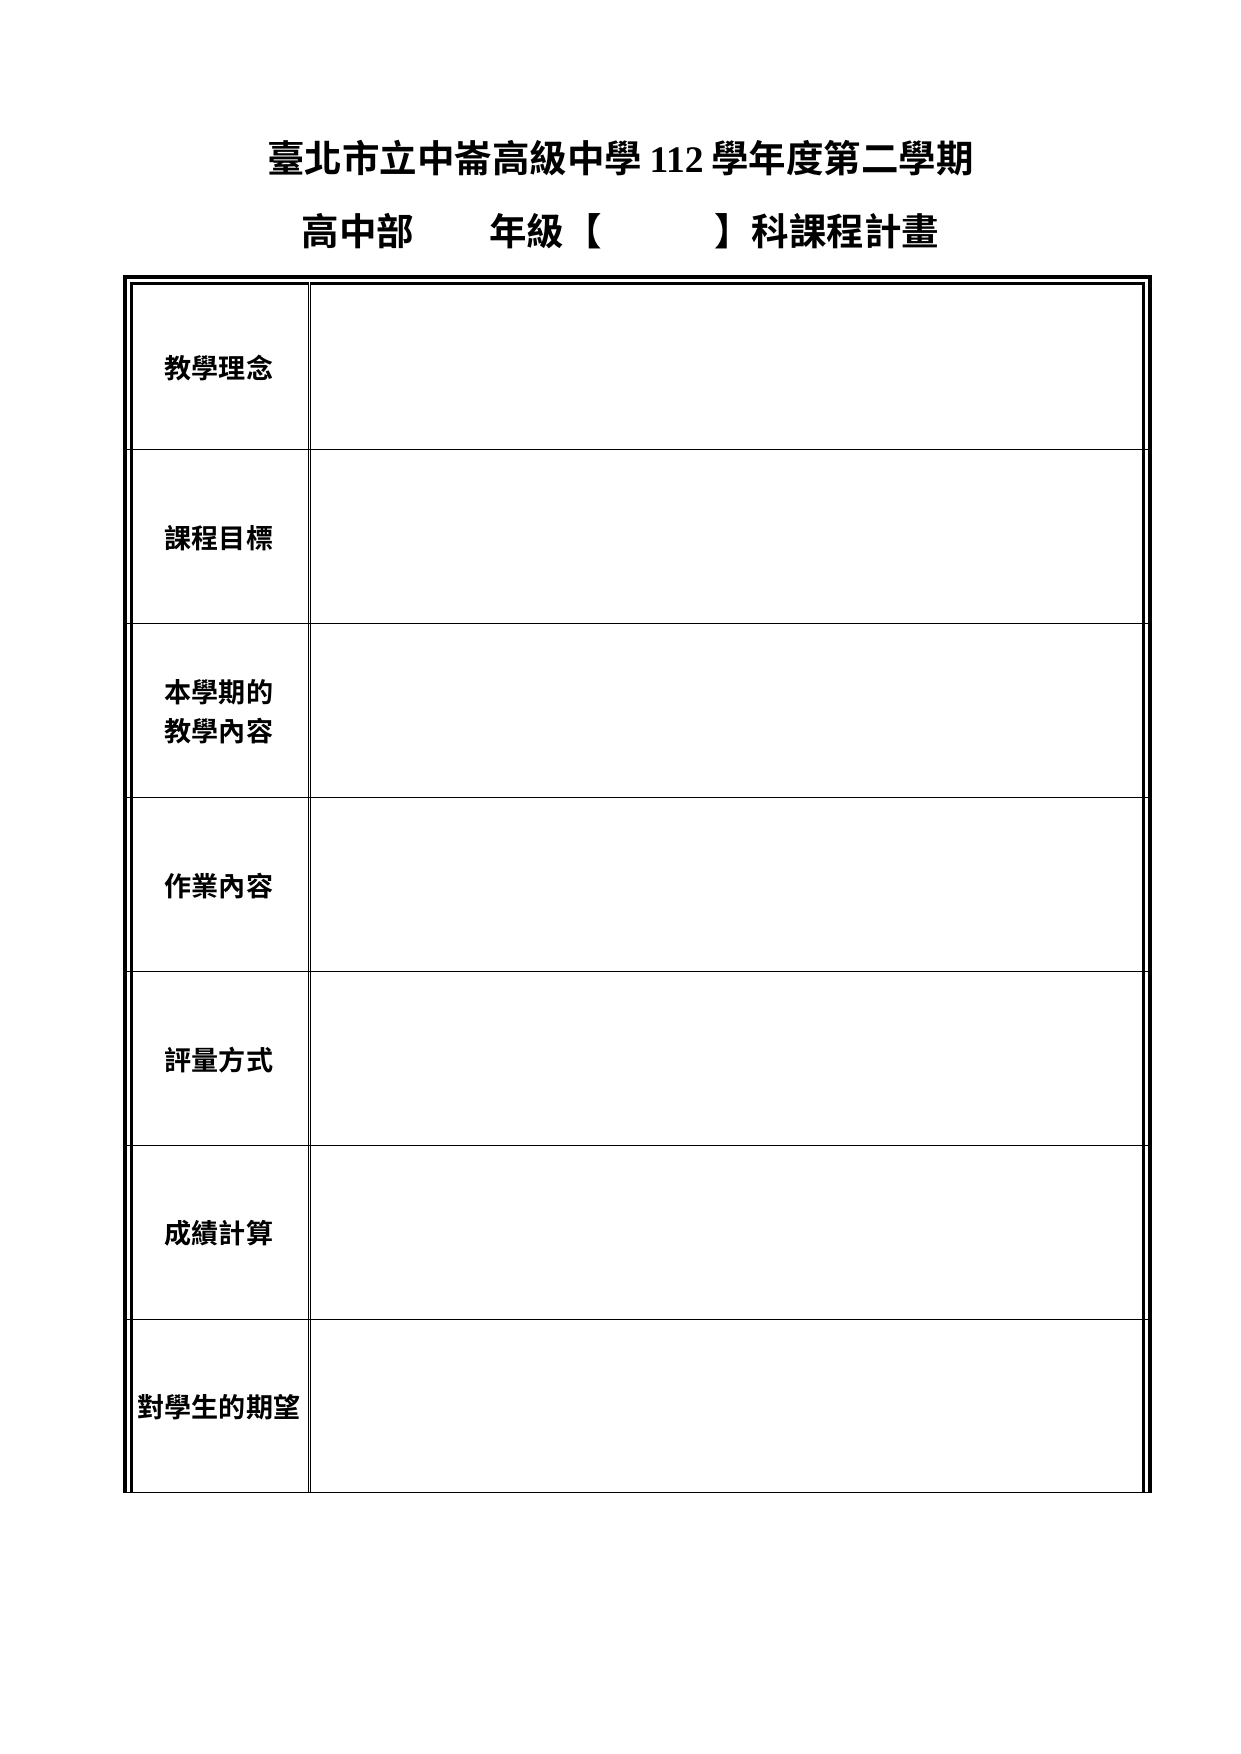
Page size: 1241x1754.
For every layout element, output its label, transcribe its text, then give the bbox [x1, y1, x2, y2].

table_cell [311, 1320, 1142, 1492]
table_cell 課程目標 [133, 450, 308, 623]
table_header 教學理念 [128, 279, 309, 449]
table_header [309, 279, 1147, 449]
table_cell 成績計算 [133, 1146, 308, 1318]
text 高中部 年級­­­【 】科課程計畫 [106, 202, 1134, 257]
table_header [311, 285, 1142, 449]
table_cell [311, 1146, 1142, 1318]
table_cell 評量方式 [133, 972, 308, 1144]
table_cell [311, 798, 1142, 971]
table_cell [311, 624, 1142, 797]
table_cell 作業內容 [133, 798, 308, 971]
table_cell [311, 450, 1142, 623]
text 臺北市立中崙高級中學112學年度第二學期 [106, 129, 1134, 183]
table_cell [311, 972, 1142, 1144]
table_cell 本學期的 教學內容 [133, 624, 308, 797]
table_cell 對學生的期望 [133, 1320, 308, 1492]
